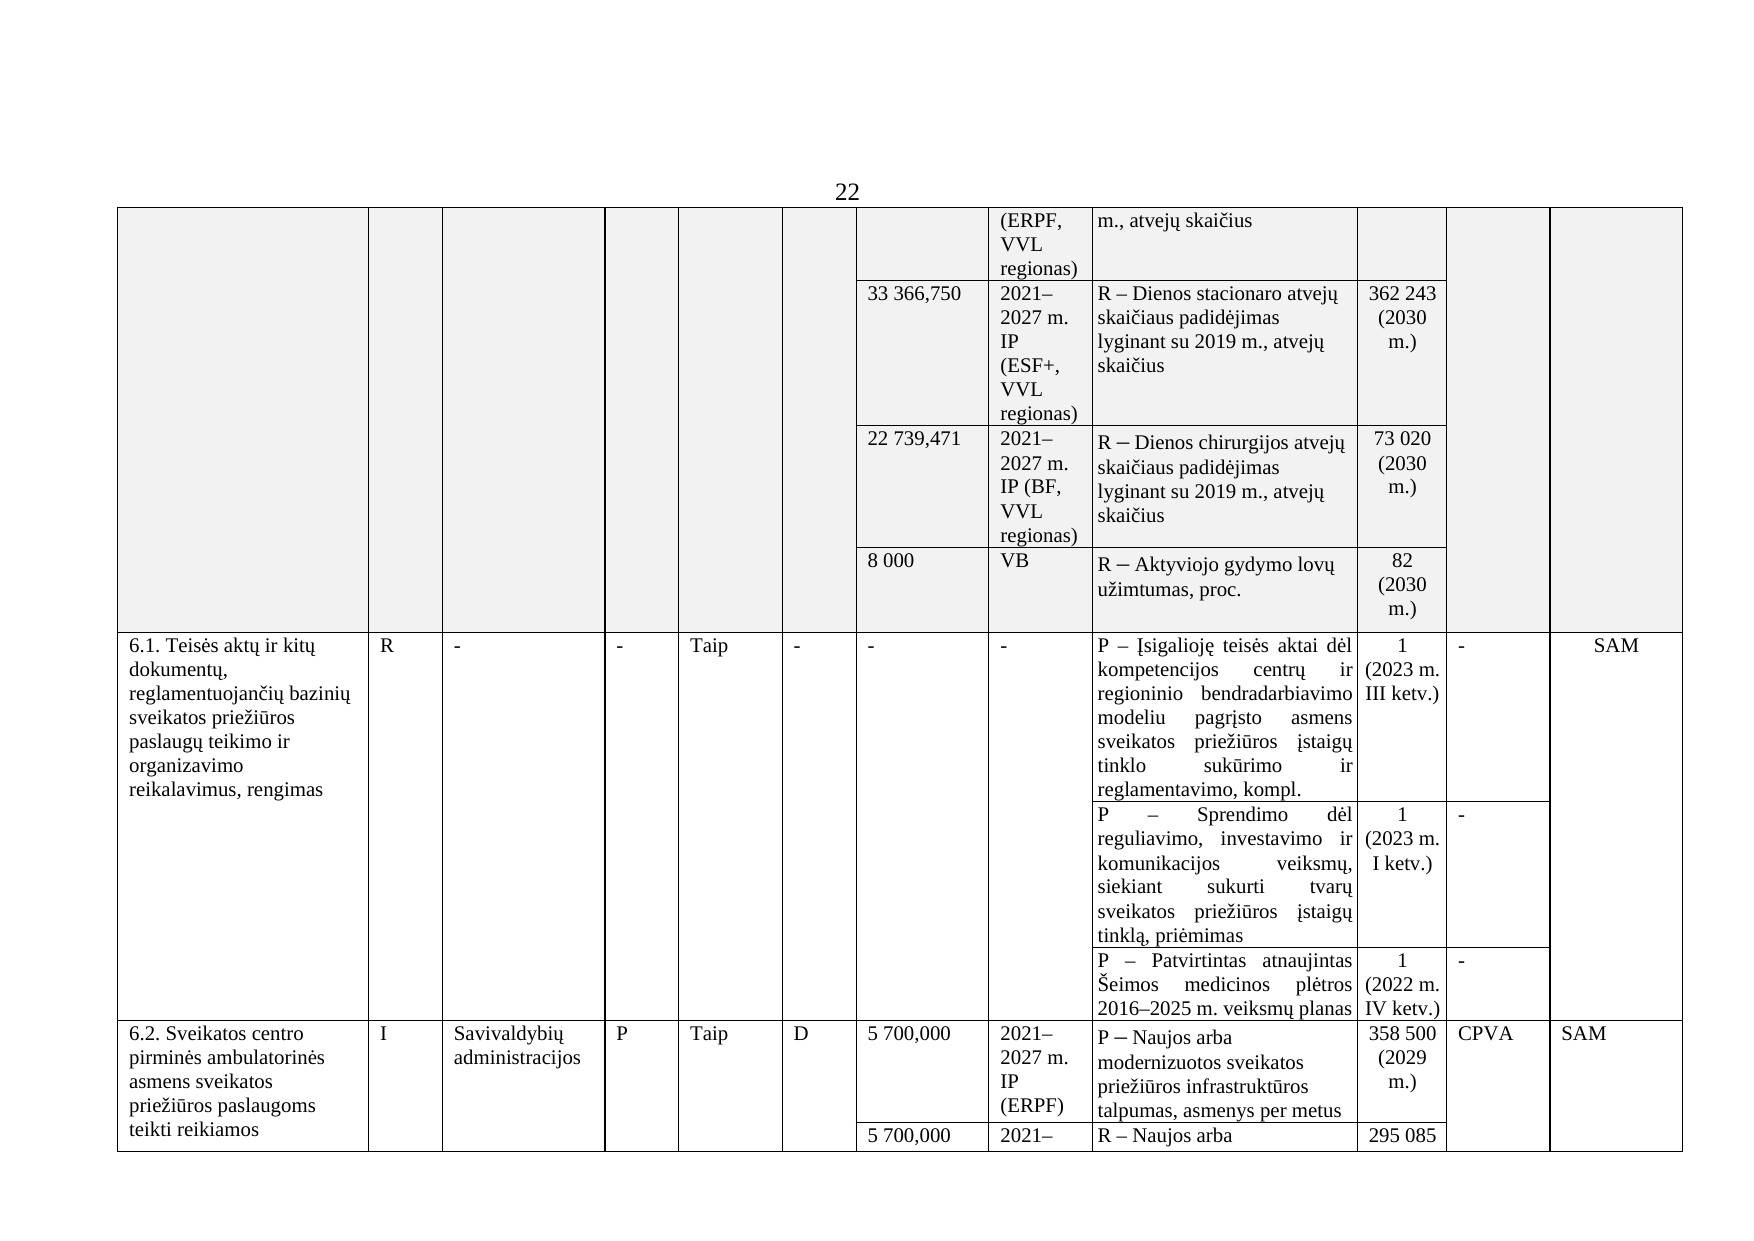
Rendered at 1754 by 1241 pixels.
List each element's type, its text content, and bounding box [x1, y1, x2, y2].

table_cell 1 (2022 m. IV ketv.) [1358, 948, 1446, 1020]
table_cell CPVA [1447, 1021, 1549, 1151]
table_cell - [443, 633, 604, 1020]
table_cell 1 (2023 m. III ketv.) [1358, 633, 1446, 801]
table_cell [1358, 208, 1446, 280]
table_cell - [679, 208, 782, 632]
table_cell m., atvejų skaičius [1093, 208, 1357, 280]
table_cell 358 500 (2029 m.) [1358, 1021, 1446, 1122]
table_cell 362 243 (2030 m.) [1358, 281, 1446, 425]
table_cell - [369, 208, 442, 632]
table_cell - [857, 633, 988, 1020]
table_cell R [369, 633, 442, 1020]
table_cell VB [989, 548, 1092, 632]
table_cell - [1447, 802, 1549, 947]
table_cell 6.2. Sveikatos centro pirminės ambulatorinės asmens sveikatos priežiūros paslaugoms teikti reikiamos [118, 1021, 368, 1151]
table_cell SAM [1551, 1021, 1682, 1151]
table_cell 73 020 (2030 m.) [1358, 426, 1446, 547]
table_cell Savivaldybių administracijos [443, 1021, 604, 1151]
table_cell 295 085 [1358, 1123, 1446, 1151]
table_cell Taip [679, 1021, 782, 1151]
table_cell - [443, 208, 604, 632]
table_cell (ERPF, VVL regionas) [989, 208, 1092, 280]
table_cell 1 (2023 m. I ketv.) [1358, 802, 1446, 947]
table_cell - [783, 633, 856, 1020]
table_cell 2021–2027 m. IP (ESF+, VVL regionas) [989, 281, 1092, 425]
table_cell [1447, 208, 1549, 632]
table_cell R – Dienos chirurgijos atvejų skaičiaus padidėjimas lyginant su 2019 m., atvejų skaičius [1093, 426, 1357, 547]
table_cell R – Dienos stacionaro atvejų skaičiaus padidėjimas lyginant su 2019 m., atvejų skaičius [1093, 281, 1357, 425]
table_cell R – Aktyviojo gydymo lovų užimtumas, proc. [1093, 548, 1357, 632]
table_cell 22 739,471 [857, 426, 988, 547]
table_cell P – Sprendimo dėl reguliavimo, investavimo ir komunikacijos veiksmų, siekiant sukurti tvarų sveikatos priežiūros įstaigų tinklą, priėmimas [1093, 802, 1357, 947]
table_cell P [606, 1021, 678, 1151]
table_cell SAM [1551, 633, 1682, 1020]
table_cell R – Naujos arba [1093, 1123, 1357, 1151]
table_cell - [1447, 633, 1549, 801]
table_cell - [783, 208, 856, 632]
table_cell [857, 208, 988, 280]
table_cell I [369, 1021, 442, 1151]
table_cell 82 (2030 m.) [1358, 548, 1446, 632]
table_cell 5 700,000 [857, 1021, 988, 1122]
table_cell 2021– [989, 1123, 1092, 1151]
table_cell [1551, 208, 1682, 632]
table_cell - [606, 208, 678, 632]
table_cell P – Patvirtintas atnaujintas Šeimos medicinos plėtros 2016–2025 m. veiksmų planas [1093, 948, 1357, 1020]
table_cell 33 366,750 [857, 281, 988, 425]
table_cell - [989, 633, 1092, 1020]
table_cell - [606, 633, 678, 1020]
table_cell 5 700,000 [857, 1123, 988, 1151]
table_cell [118, 208, 368, 632]
table_cell - [1447, 948, 1549, 1020]
table_cell P – Įsigalioję teisės aktai dėl kompetencijos centrų ir regioninio bendradarbiavimo modeliu pagrįsto asmens sveikatos priežiūros įstaigų tinklo sukūrimo ir reglamentavimo, kompl. [1093, 633, 1357, 801]
table_cell 8 000 [857, 548, 988, 632]
table_cell 2021–2027 m. IP (BF, VVL regionas) [989, 426, 1092, 547]
table_cell Taip [679, 633, 782, 1020]
table_cell D [783, 1021, 856, 1151]
table_cell 2021–2027 m. IP (ERPF) [989, 1021, 1092, 1122]
table_cell 6.1. Teisės aktų ir kitų dokumentų, reglamentuojančių bazinių sveikatos priežiūros paslaugų teikimo ir organizavimo reikalavimus, rengimas [118, 633, 368, 1020]
table_cell P – Naujos arba modernizuotos sveikatos priežiūros infrastruktūros talpumas, asmenys per metus [1093, 1021, 1357, 1122]
